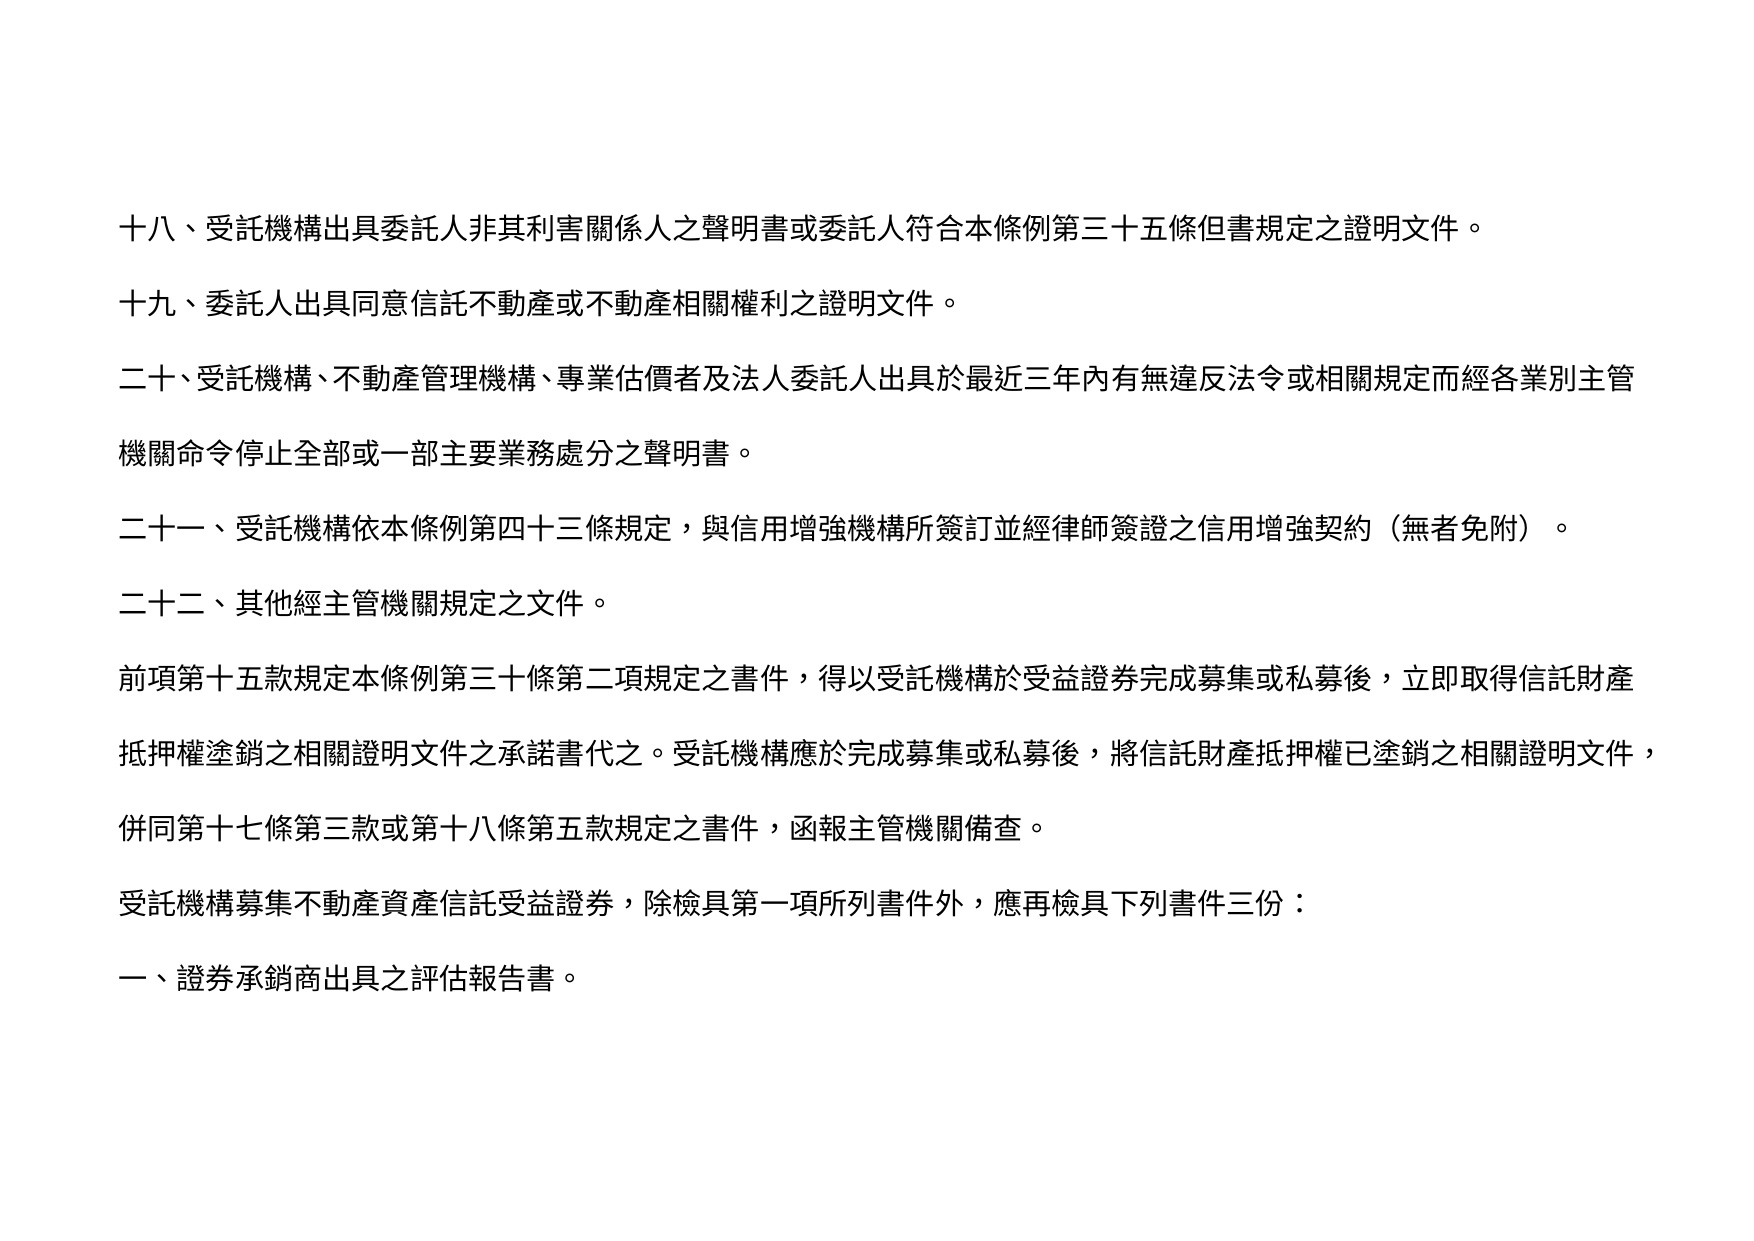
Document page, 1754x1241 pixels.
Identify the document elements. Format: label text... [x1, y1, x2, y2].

text 十九、委託人出具同意信託不動產或不動產相關權利之證明文件。 [118, 264, 1636, 339]
text 十八、受託機構出具委託人非其利害關係人之聲明書或委託人符合本條例第三十五條但書規定之證明文件。 [118, 189, 1636, 264]
text 受託機構募集不動產資產信託受益證券，除檢具第一項所列書件外，應再檢具下列書件三份： [118, 864, 1636, 939]
text 二十二、其他經主管機關規定之文件。 [118, 564, 1636, 639]
text 二十一、受託機構依本條例第四十三條規定，與信用增強機構所簽訂並經律師簽證之信用增強契約（無者免附）。 [118, 489, 1636, 564]
text 一、證券承銷商出具之評估報告書。 [118, 939, 1636, 1014]
text 二十、受託機構、不動產管理機構、專業估價者及法人委託人出具於最近三年內有無違反法令或相關規定而經各業別主管機關命令停止全部或一部主要業務處分之聲明書。 [118, 339, 1636, 489]
text 前項第十五款規定本條例第三十條第二項規定之書件，得以受託機構於受益證券完成募集或私募後，立即取得信託財產抵押權塗銷之相關證明文件之承諾書代之。受託機構應於完成募集或私募後，將信託財產抵押權已塗銷之相關證明文件，併同第十七條第三款或第十八條第五款規定之書件，函報主管機關備查。 [118, 639, 1636, 864]
